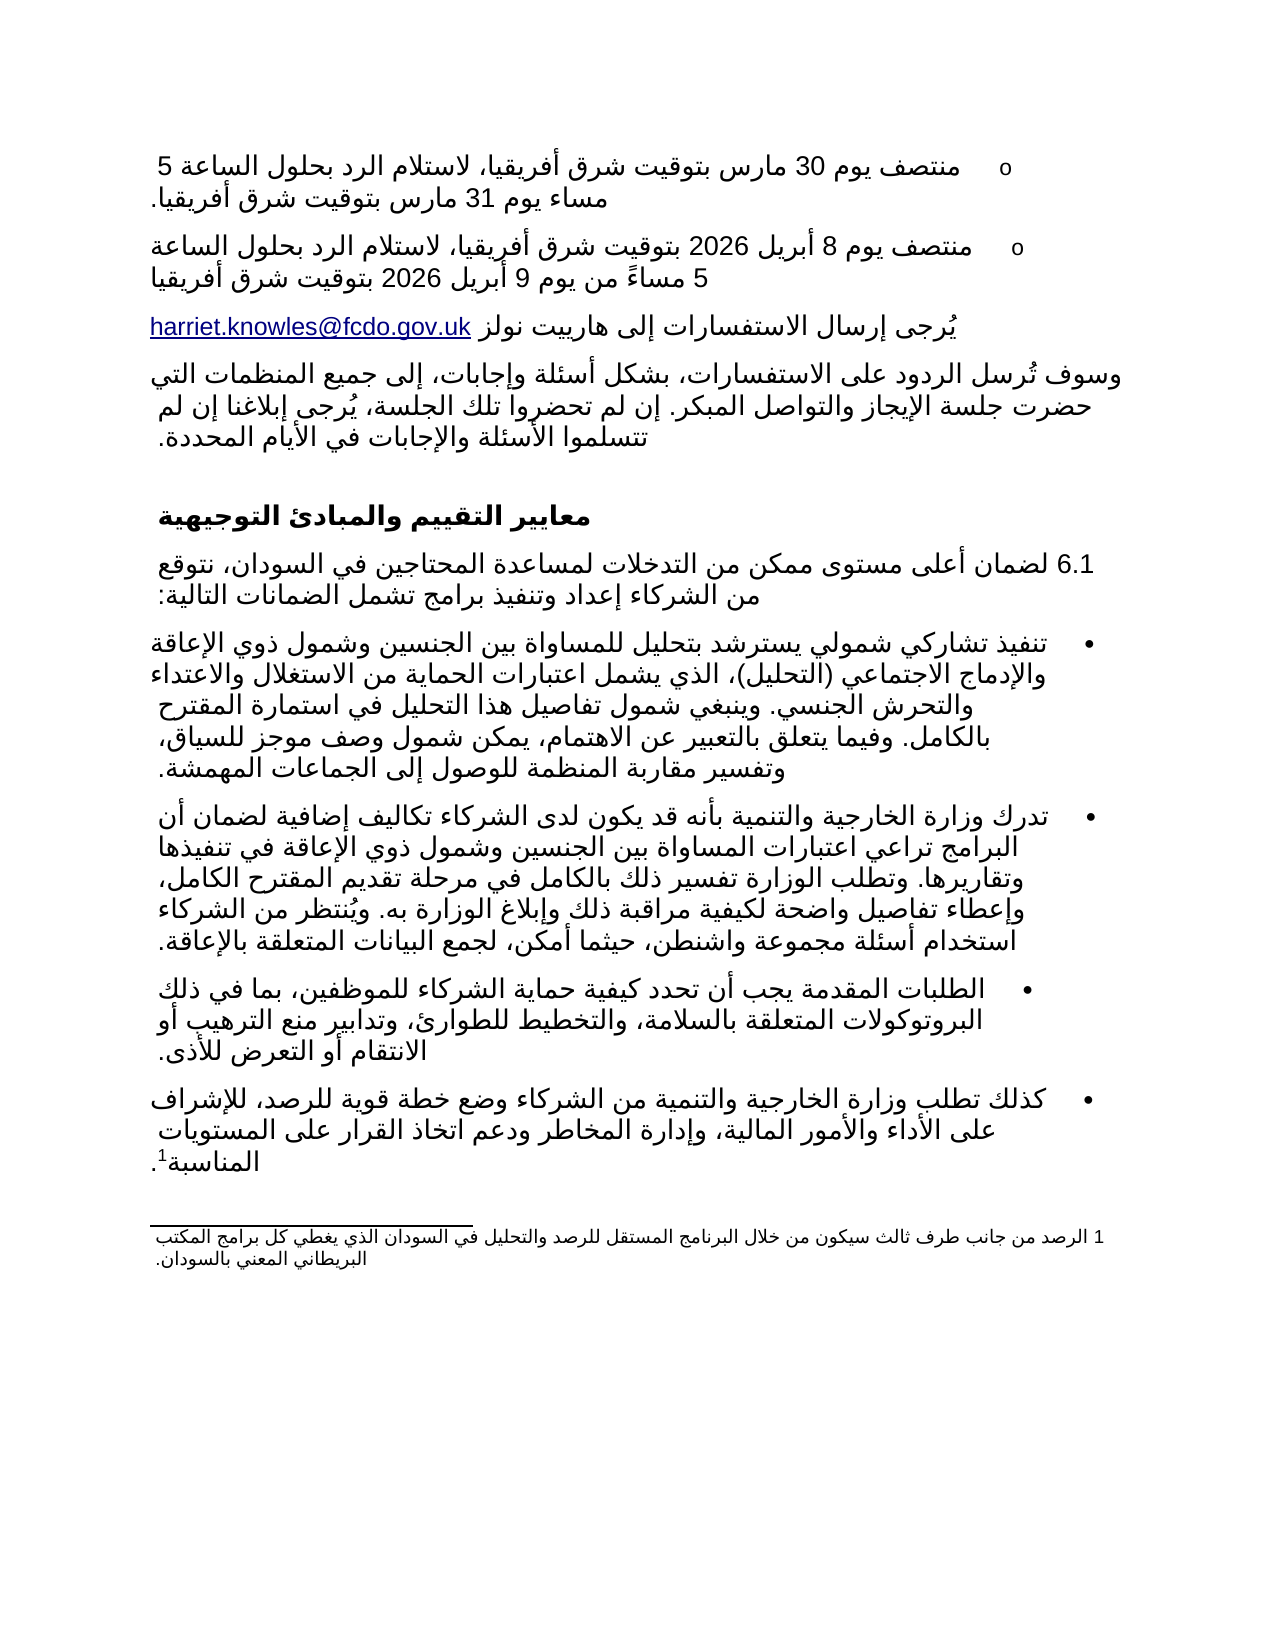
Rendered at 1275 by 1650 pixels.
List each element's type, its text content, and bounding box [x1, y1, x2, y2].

list منتصف يوم 8 أبريل 2026 بتوقيت شرق أفريقيا، لاستلام الرد بحلول الساعة 5 مساءً من يوم 9 أبريل 2026 بتوقيت شرق أفريقيا [150, 230, 1012, 294]
list الطلبات المقدمة يجب أن تحدد كيفية حماية الشركاء للموظفين، بما في ذلك البروتوكولات المتعلقة بالسلامة، والتخطيط للطوارئ، وتدابير منع الترهيب أو الانتقام أو التعرض للأذى. [150, 973, 1088, 1066]
list تدرك وزارة الخارجية والتنمية بأنه قد يكون لدى الشركاء تكاليف إضافية لضمان أن البرامج تراعي اعتبارات المساواة بين الجنسين وشمول ذوي الإعاقة في تنفيذها وتقاريرها. وتطلب الوزارة تفسير ذلك بالكامل في مرحلة تقديم المقترح الكامل، وإعطاء تفاصيل واضحة لكيفية مراقبة ذلك وإبلاغ الوزارة به. ويُنتظر من الشركاء استخدام أسئلة مجموعة واشنطن، حيثما أمكن، لجمع البيانات المتعلقة بالإعاقة. [150, 800, 1088, 956]
list الرصد من جانب طرف ثالث سيكون من خلال البرنامج المستقل للرصد والتحليل في السودان الذي يغطي كل برامج المكتب البريطاني المعني بالسودان. [150, 1226, 1125, 1269]
text وسوف تُرسل الردود على الاستفسارات، بشكل أسئلة وإجابات، إلى جميع المنظمات التي حضرت جلسة الإيجاز والتواصل المبكر. إن لم تحضروا تلك الجلسة، يُرجى إبلاغنا إن لم تتسلموا الأسئلة والإجابات في الأيام المحددة. [150, 358, 1125, 452]
list كذلك تطلب وزارة الخارجية والتنمية من الشركاء وضع خطة قوية للرصد، للإشراف على الأداء والأمور المالية، وإدارة المخاطر ودعم اتخاذ القرار على المستويات المناسبة. [150, 1083, 1088, 1177]
text معايير التقييم والمبادئ التوجيهية [150, 500, 1125, 531]
list تنفيذ تشاركي شمولي يسترشد بتحليل للمساواة بين الجنسين وشمول ذوي الإعاقة والإدماج الاجتماعي (التحليل)، الذي يشمل اعتبارات الحماية من الاستغلال والاعتداء والتحرش الجنسي. وينبغي شمول تفاصيل هذا التحليل في استمارة المقترح بالكامل. وفيما يتعلق بالتعبير عن الاهتمام، يمكن شمول وصف موجز للسياق، وتفسير مقاربة المنظمة للوصول إلى الجماعات المهمشة. [150, 627, 1088, 783]
text يُرجى إرسال الاستفسارات إلى هارييت نولز harriet.knowles@fcdo.gov.uk [150, 310, 1125, 342]
text 6.1 لضمان أعلى مستوى ممكن من التدخلات لمساعدة المحتاجين في السودان، نتوقع من الشركاء إعداد وتنفيذ برامج تشمل الضمانات التالية: [150, 548, 1125, 610]
list منتصف يوم 30 مارس بتوقيت شرق أفريقيا، لاستلام الرد بحلول الساعة 5 مساء يوم 31 مارس بتوقيت شرق أفريقيا. [150, 150, 1012, 213]
